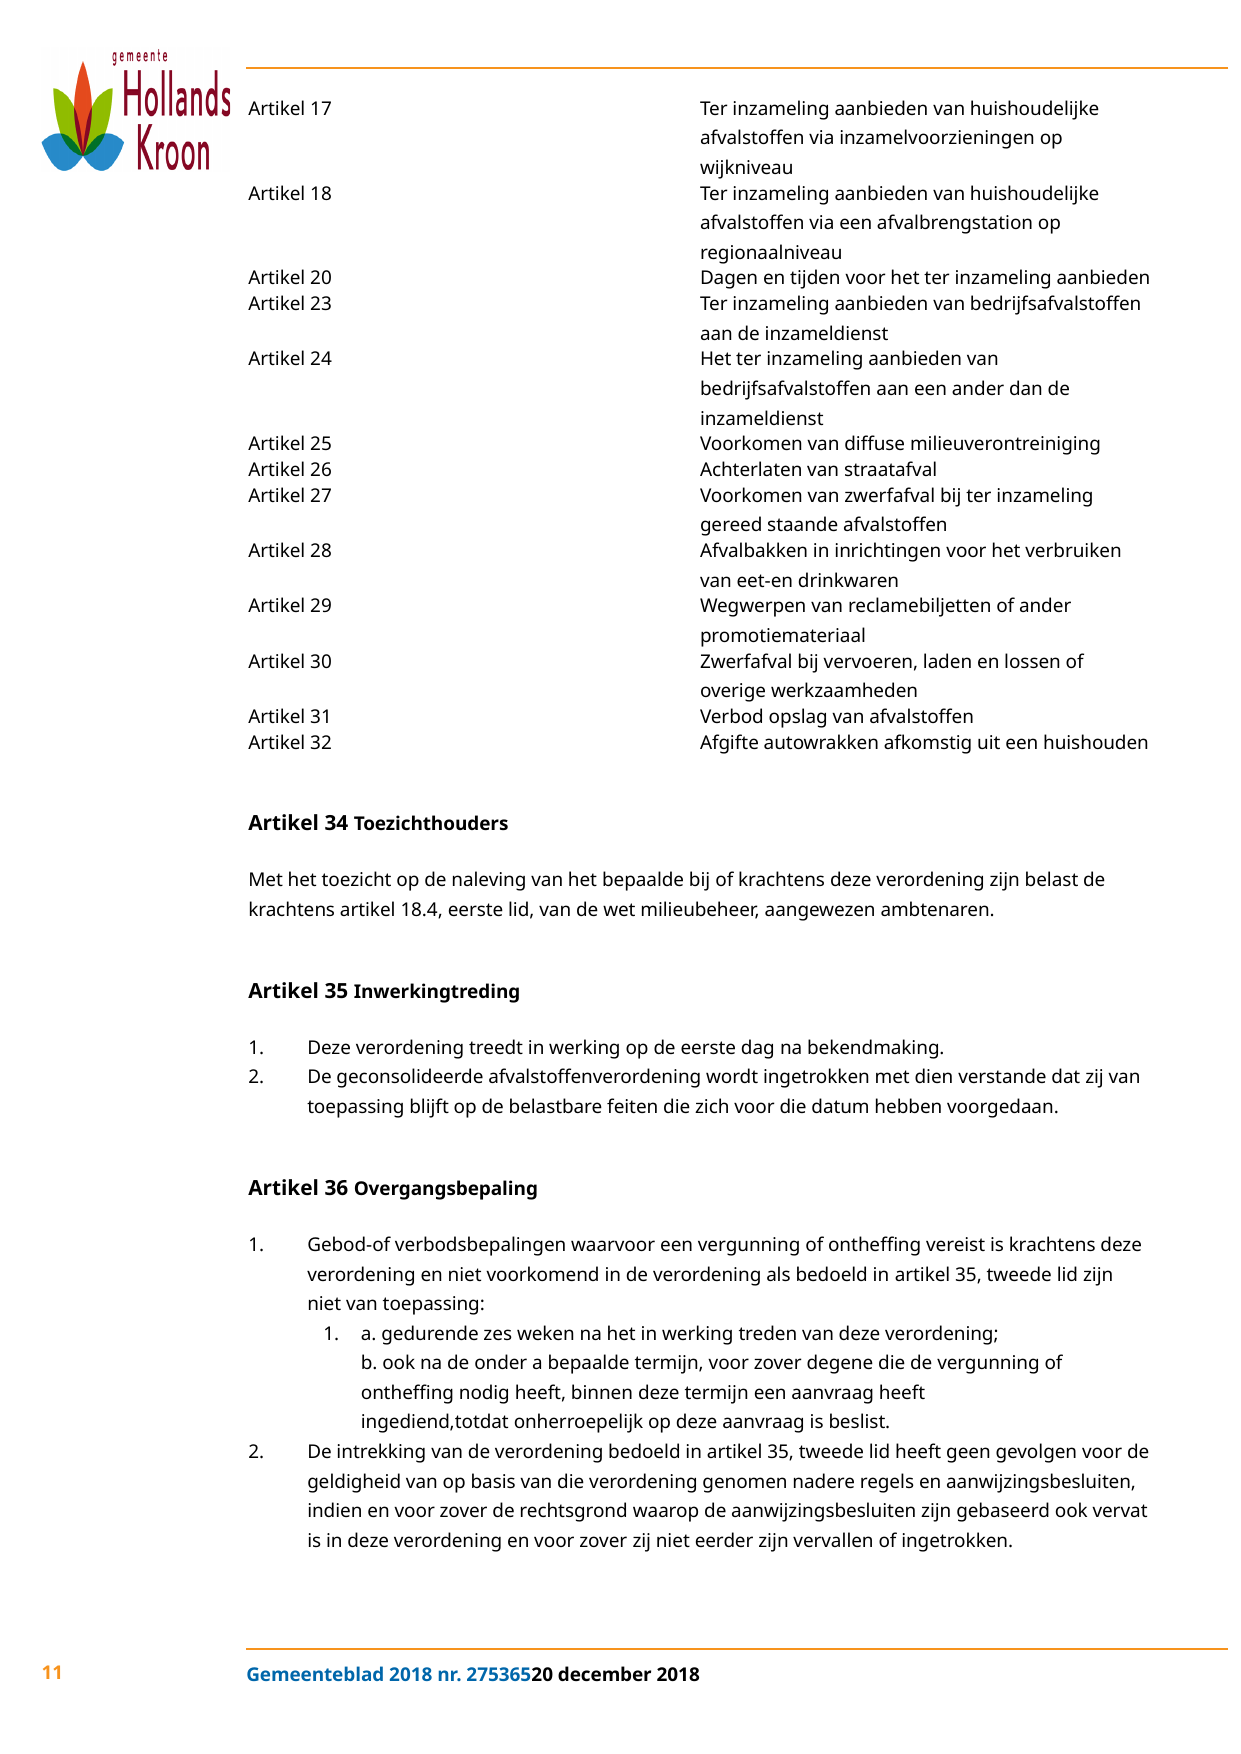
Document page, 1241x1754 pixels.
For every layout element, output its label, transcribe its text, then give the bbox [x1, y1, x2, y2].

list geldigheid van op basis van die verordening genomen nadere regels en aanwijzingsbesluiten, indien en voor zover de rechtsgrond waarop de aanwijzingsbesluiten zijn gebaseerd ook vervat is in deze verordening en voor zover zij niet eerder zijn vervallen of ingetrokken. [248, 1468, 1152, 1553]
table_cell Artikel 17 [248, 95, 700, 180]
table_cell Dagen en tijden voor het ter inzameling aanbieden [700, 265, 1152, 290]
picture [41, 47, 231, 172]
table_cell Artikel 30 [248, 648, 700, 703]
table_cell Artikel 23 [248, 290, 700, 346]
list b. ook na de onder a bepaalde termijn, voor zover degene die de vergunning of ontheffing nodig heeft, binnen deze termijn een aanvraag heeft ingediend,totdat onherroepelijk op deze aanvraag is beslist. [323, 1349, 1152, 1434]
text Artikel 35 Inwerkingtreding [248, 976, 1152, 1004]
list a. gedurende zes weken na het in werking treden van deze verordening; [323, 1320, 1152, 1346]
text Met het toezicht op de naleving van het bepaalde bij of krachtens deze verordening zijn belast de krachtens artikel 18.4, eerste lid, van de wet milieubeheer, aangewezen ambtenaren. [248, 866, 1152, 922]
table_cell Artikel 26 [248, 456, 700, 482]
table_cell Artikel 24 [248, 346, 700, 431]
table_cell Artikel 29 [248, 593, 700, 648]
table_cell Wegwerpen van reclamebiljetten of ander promotiemateriaal [700, 593, 1152, 648]
list Deze verordening treedt in werking op de eerste dag na bekendmaking. [248, 1034, 1152, 1060]
table_cell Artikel 27 [248, 482, 700, 537]
table_cell Achterlaten van straatafval [700, 456, 1152, 482]
table_cell Artikel 31 [248, 703, 700, 729]
text Artikel 34 Toezichthouders [248, 808, 1152, 837]
table_cell Ter inzameling aanbieden van huishoudelijke afvalstoffen via inzamelvoorzieningen op wijkniveau [700, 95, 1152, 180]
table_cell Ter inzameling aanbieden van bedrijfsafvalstoffen aan de inzameldienst [700, 290, 1152, 346]
table_cell Afvalbakken in inrichtingen voor het verbruiken van eet-en drinkwaren [700, 537, 1152, 593]
table_cell Voorkomen van diffuse milieuverontreiniging [700, 431, 1152, 456]
list De intrekking van de verordening bedoeld in artikel 35, tweede lid heeft geen gevolgen voor de [248, 1438, 1152, 1464]
table_cell Afgifte autowrakken afkomstig uit een huishouden [700, 729, 1152, 755]
table_cell Artikel 28 [248, 537, 700, 593]
table_cell Het ter inzameling aanbieden van bedrijfsafvalstoffen aan een ander dan de inzameldienst [700, 346, 1152, 431]
table_cell Artikel 25 [248, 431, 700, 456]
table_cell Artikel 32 [248, 729, 700, 755]
table_cell Artikel 20 [248, 265, 700, 290]
list Gebod-of verbodsbepalingen waarvoor een vergunning of ontheffing vereist is krachtens deze verordening en niet voorkomend in de verordening als bedoeld in artikel 35, tweede lid zijn niet van toepassing: [248, 1231, 1152, 1316]
text Artikel 36 Overgangsbepaling [248, 1173, 1152, 1202]
table_cell Voorkomen van zwerfafval bij ter inzameling gereed staande afvalstoffen [700, 482, 1152, 537]
table_cell Verbod opslag van afvalstoffen [700, 703, 1152, 729]
table_cell Artikel 18 [248, 180, 700, 264]
list De geconsolideerde afvalstoffenverordening wordt ingetrokken met dien verstande dat zij van toepassing blijft op de belastbare feiten die zich voor die datum hebben voorgedaan. [248, 1063, 1152, 1119]
table_cell Ter inzameling aanbieden van huishoudelijke afvalstoffen via een afvalbrengstation op regionaalniveau [700, 180, 1152, 264]
table_cell Zwerfafval bij vervoeren, laden en lossen of overige werkzaamheden [700, 648, 1152, 703]
